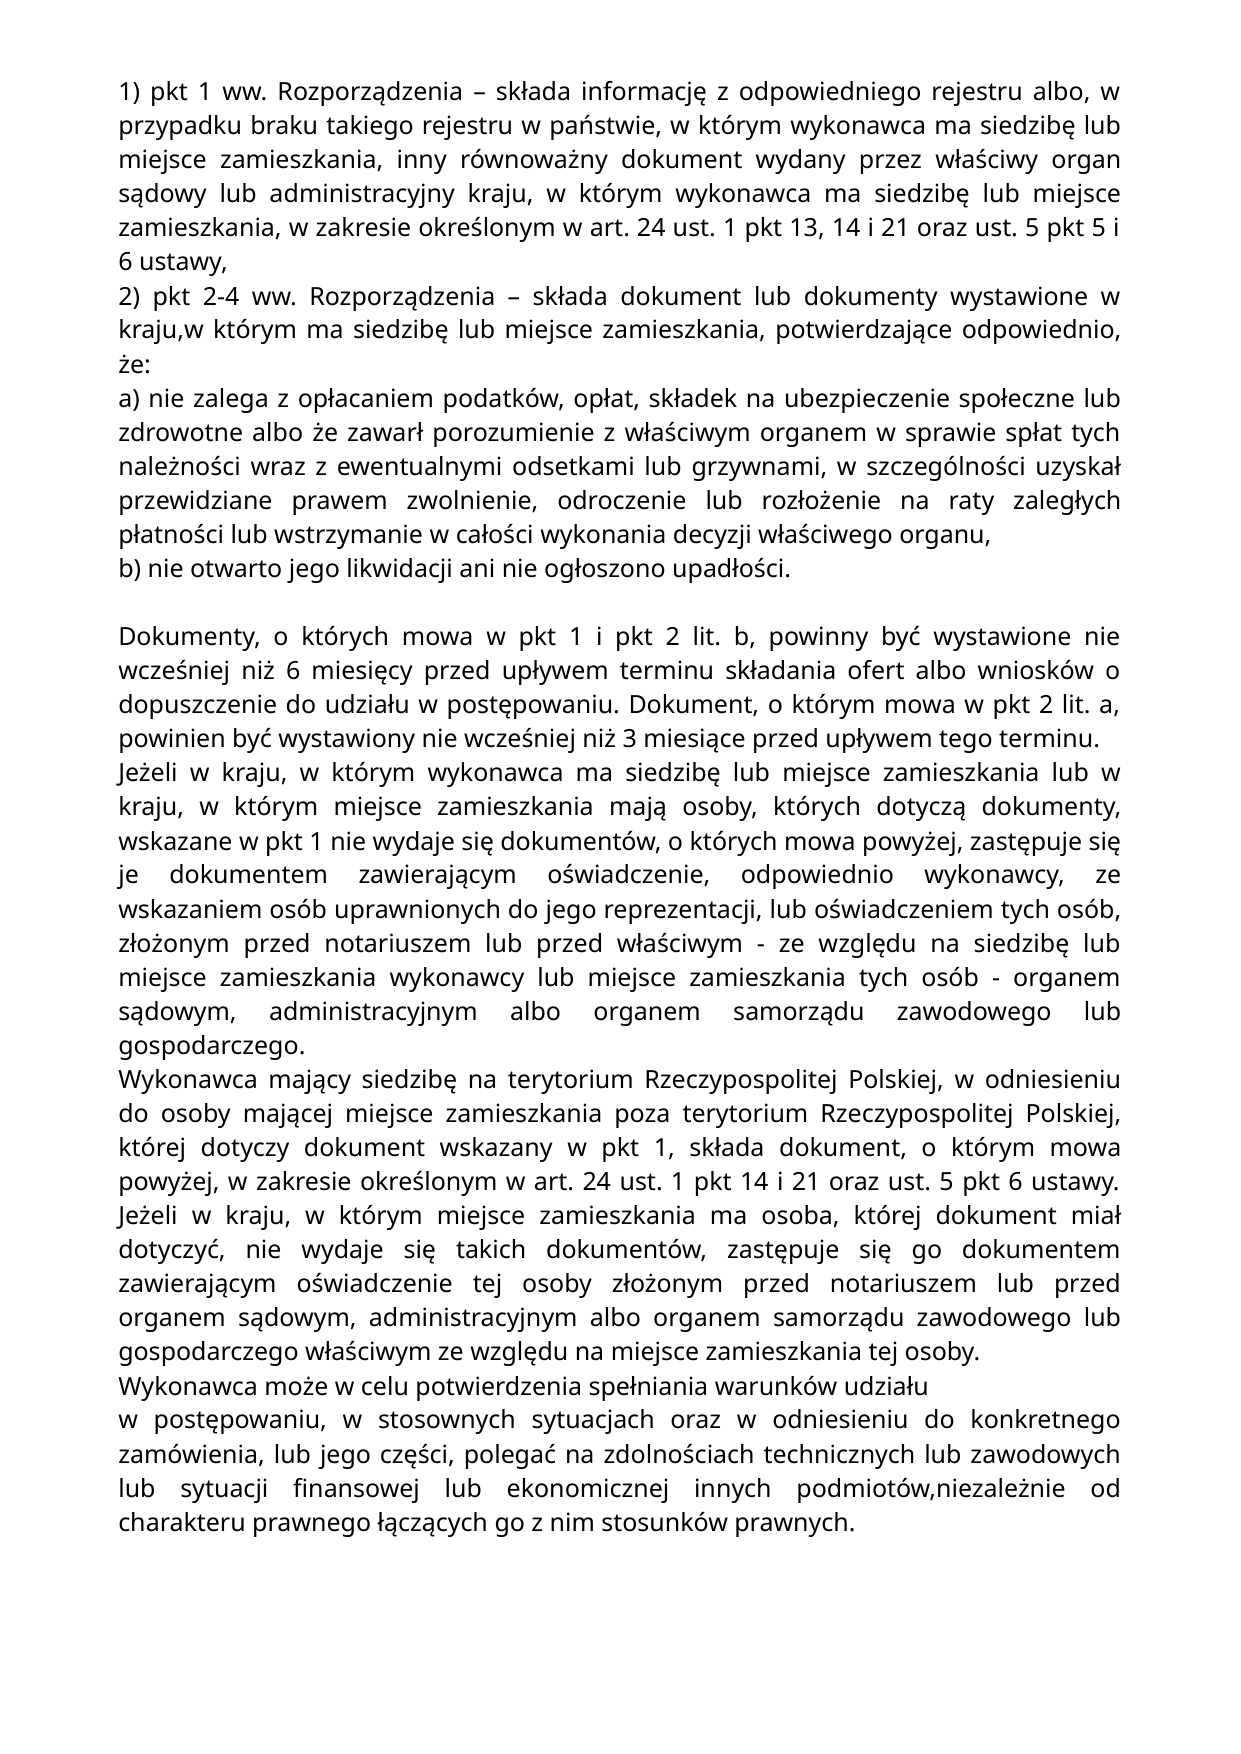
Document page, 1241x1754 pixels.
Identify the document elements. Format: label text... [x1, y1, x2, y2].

text Jeżeli w kraju, w którym wykonawca ma siedzibę lub miejsce zamieszkania lub w kraju, w którym miejsce zamieszkania mają osoby, których dotyczą dokumenty, wskazane w pkt 1 nie wydaje się dokumentów, o których mowa powyżej, zastępuje się je dokumentem zawierającym oświadczenie, odpowiednio wykonawcy, ze wskazaniem osób uprawnionych do jego reprezentacji, lub oświadczeniem tych osób, złożonym przed notariuszem lub przed właściwym - ze względu na siedzibę lub miejsce zamieszkania wykonawcy lub miejsce zamieszkania tych osób - organem sądowym, administracyjnym albo organem samorządu zawodowego lub gospodarczego. [118, 755, 1122, 1062]
text 1) pkt 1 ww. Rozporządzenia – składa informację z odpowiedniego rejestru albo, w przypadku braku takiego rejestru w państwie, w którym wykonawca ma siedzibę lub miejsce zamieszkania, inny równoważny dokument wydany przez właściwy organ sądowy lub administracyjny kraju, w którym wykonawca ma siedzibę lub miejsce zamieszkania, w zakresie określonym w art. 24 ust. 1 pkt 13, 14 i 21 oraz ust. 5 pkt 5 i 6 ustawy, [118, 74, 1122, 278]
text Dokumenty, o których mowa w pkt 1 i pkt 2 lit. b, powinny być wystawione nie wcześniej niż 6 miesięcy przed upływem terminu składania ofert albo wniosków o dopuszczenie do udziału w postępowaniu. Dokument, o którym mowa w pkt 2 lit. a, powinien być wystawiony nie wcześniej niż 3 miesiące przed upływem tego terminu. [118, 619, 1122, 755]
text 2) pkt 2-4 ww. Rozporządzenia – składa dokument lub dokumenty wystawione w kraju,w którym ma siedzibę lub miejsce zamieszkania, potwierdzające odpowiednio, że: [118, 278, 1122, 380]
text Wykonawca mający siedzibę na terytorium Rzeczypospolitej Polskiej, w odniesieniu do osoby mającej miejsce zamieszkania poza terytorium Rzeczypospolitej Polskiej, której dotyczy dokument wskazany w pkt 1, składa dokument, o którym mowa powyżej, w zakresie określonym w art. 24 ust. 1 pkt 14 i 21 oraz ust. 5 pkt 6 ustawy. Jeżeli w kraju, w którym miejsce zamieszkania ma osoba, której dokument miał dotyczyć, nie wydaje się takich dokumentów, zastępuje się go dokumentem zawierającym oświadczenie tej osoby złożonym przed notariuszem lub przed organem sądowym, administracyjnym albo organem samorządu zawodowego lub gospodarczego właściwym ze względu na miejsce zamieszkania tej osoby. [118, 1062, 1122, 1368]
text Wykonawca może w celu potwierdzenia spełniania warunków udziału [118, 1368, 1122, 1402]
text a) nie zalega z opłacaniem podatków, opłat, składek na ubezpieczenie społeczne lub zdrowotne albo że zawarł porozumienie z właściwym organem w sprawie spłat tych należności wraz z ewentualnymi odsetkami lub grzywnami, w szczególności uzyskał przewidziane prawem zwolnienie, odroczenie lub rozłożenie na raty zaległych płatności lub wstrzymanie w całości wykonania decyzji właściwego organu, [118, 380, 1122, 551]
text b) nie otwarto jego likwidacji ani nie ogłoszono upadłości. [118, 551, 1122, 585]
text w postępowaniu, w stosownych sytuacjach oraz w odniesieniu do konkretnego zamówienia, lub jego części, polegać na zdolnościach technicznych lub zawodowych lub sytuacji finansowej lub ekonomicznej innych podmiotów,niezależnie od charakteru prawnego łączących go z nim stosunków prawnych. [118, 1402, 1122, 1538]
